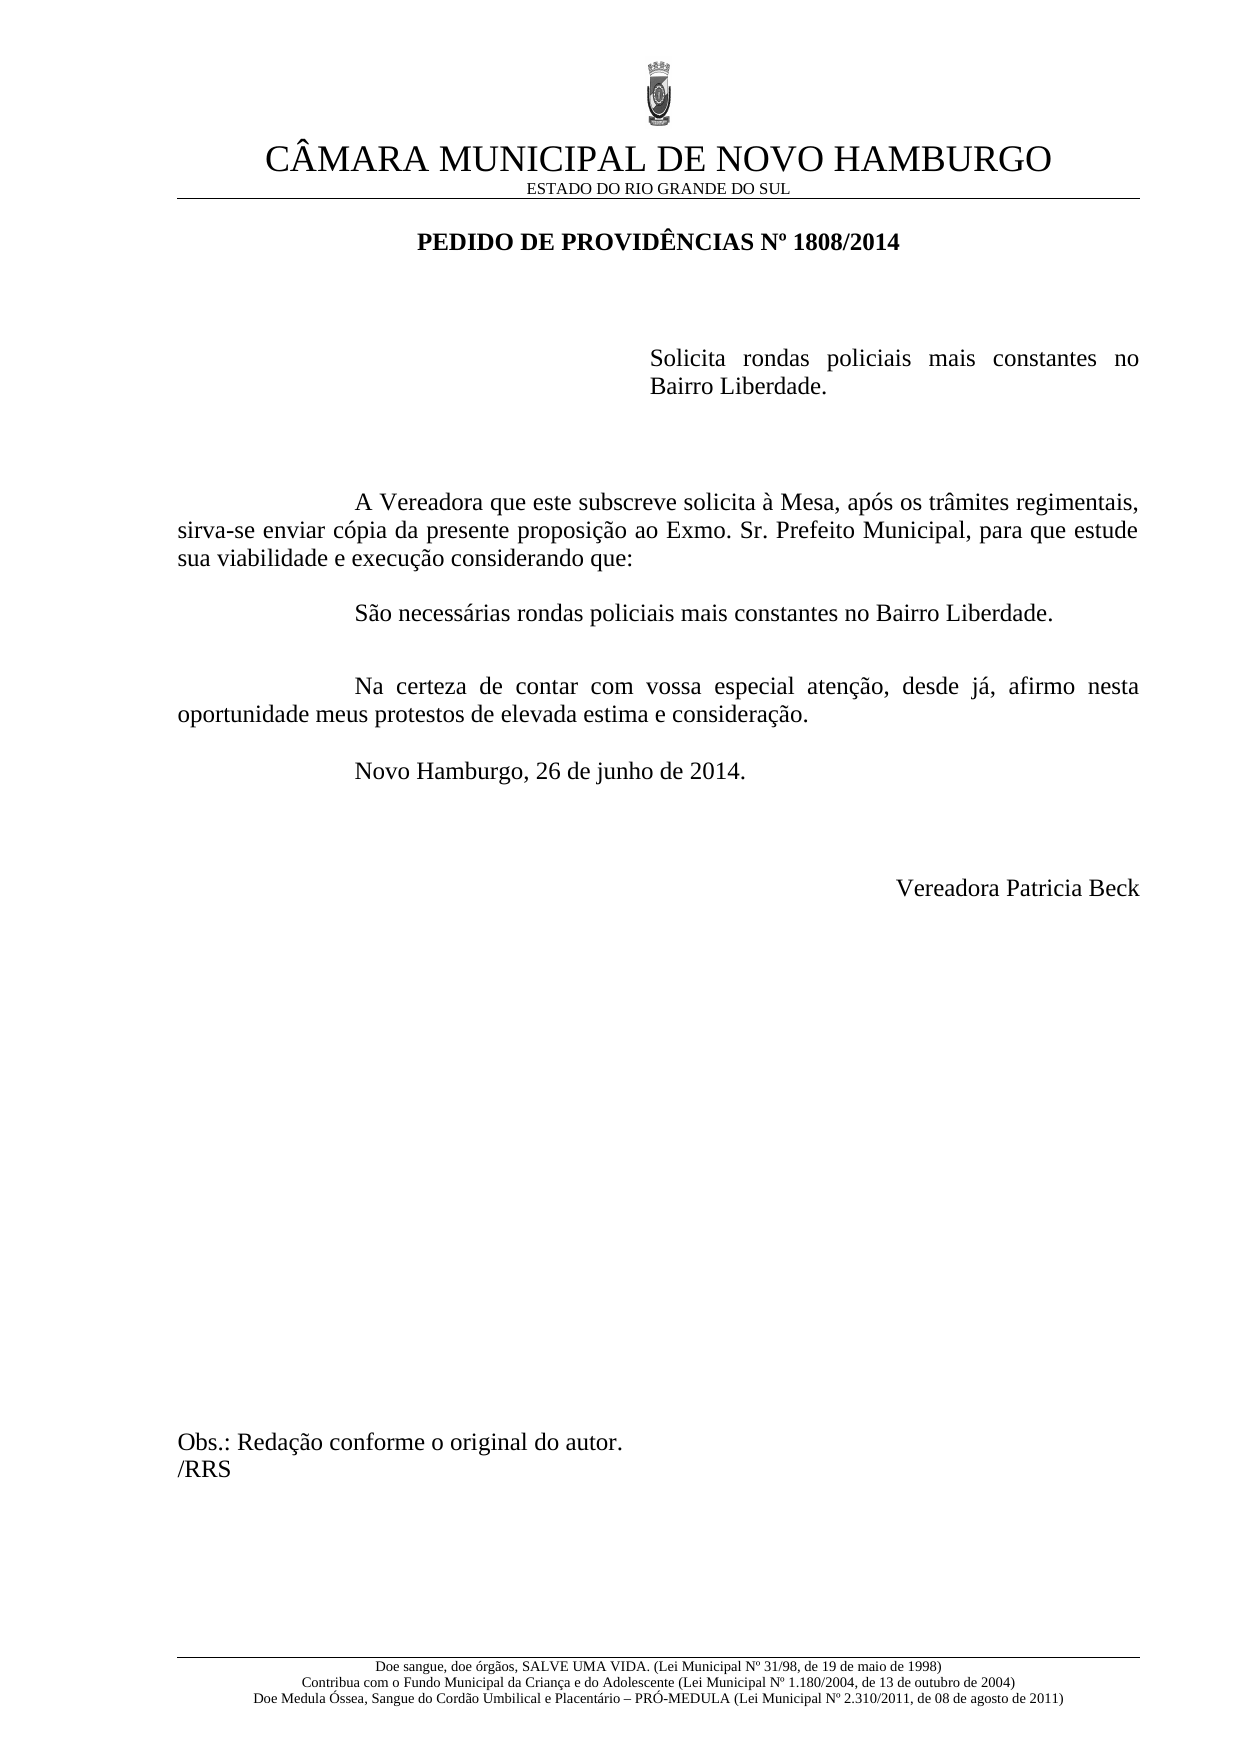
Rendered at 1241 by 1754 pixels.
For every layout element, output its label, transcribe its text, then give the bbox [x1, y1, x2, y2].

text São necessárias rondas policiais mais constantes no Bairro Liberdade. [177, 599, 1140, 627]
text Solicita rondas policiais mais constantes no Bairro Liberdade. [649, 344, 1140, 400]
text PEDIDO DE PROVIDÊNCIAS Nº 1808/2014 [177, 228, 1140, 256]
text Novo Hamburgo, 26 de junho de 2014. [177, 757, 1140, 785]
text A Vereadora que este subscreve solicita à Mesa, após os trâmites regimentais, sirva-se enviar cópia da presente proposição ao Exmo. Sr. Prefeito Municipal, para que estude sua viabilidade e execução considerando que: [177, 488, 1140, 572]
text Vereadora Patricia Beck [649, 874, 1140, 901]
text /RRS [177, 1456, 1140, 1483]
text Obs.: Redação conforme o original do autor. [177, 1428, 1140, 1456]
text Na certeza de contar com vossa especial atenção, desde já, afirmo nesta oportunidade meus protestos de elevada estima e consideração. [177, 672, 1140, 728]
